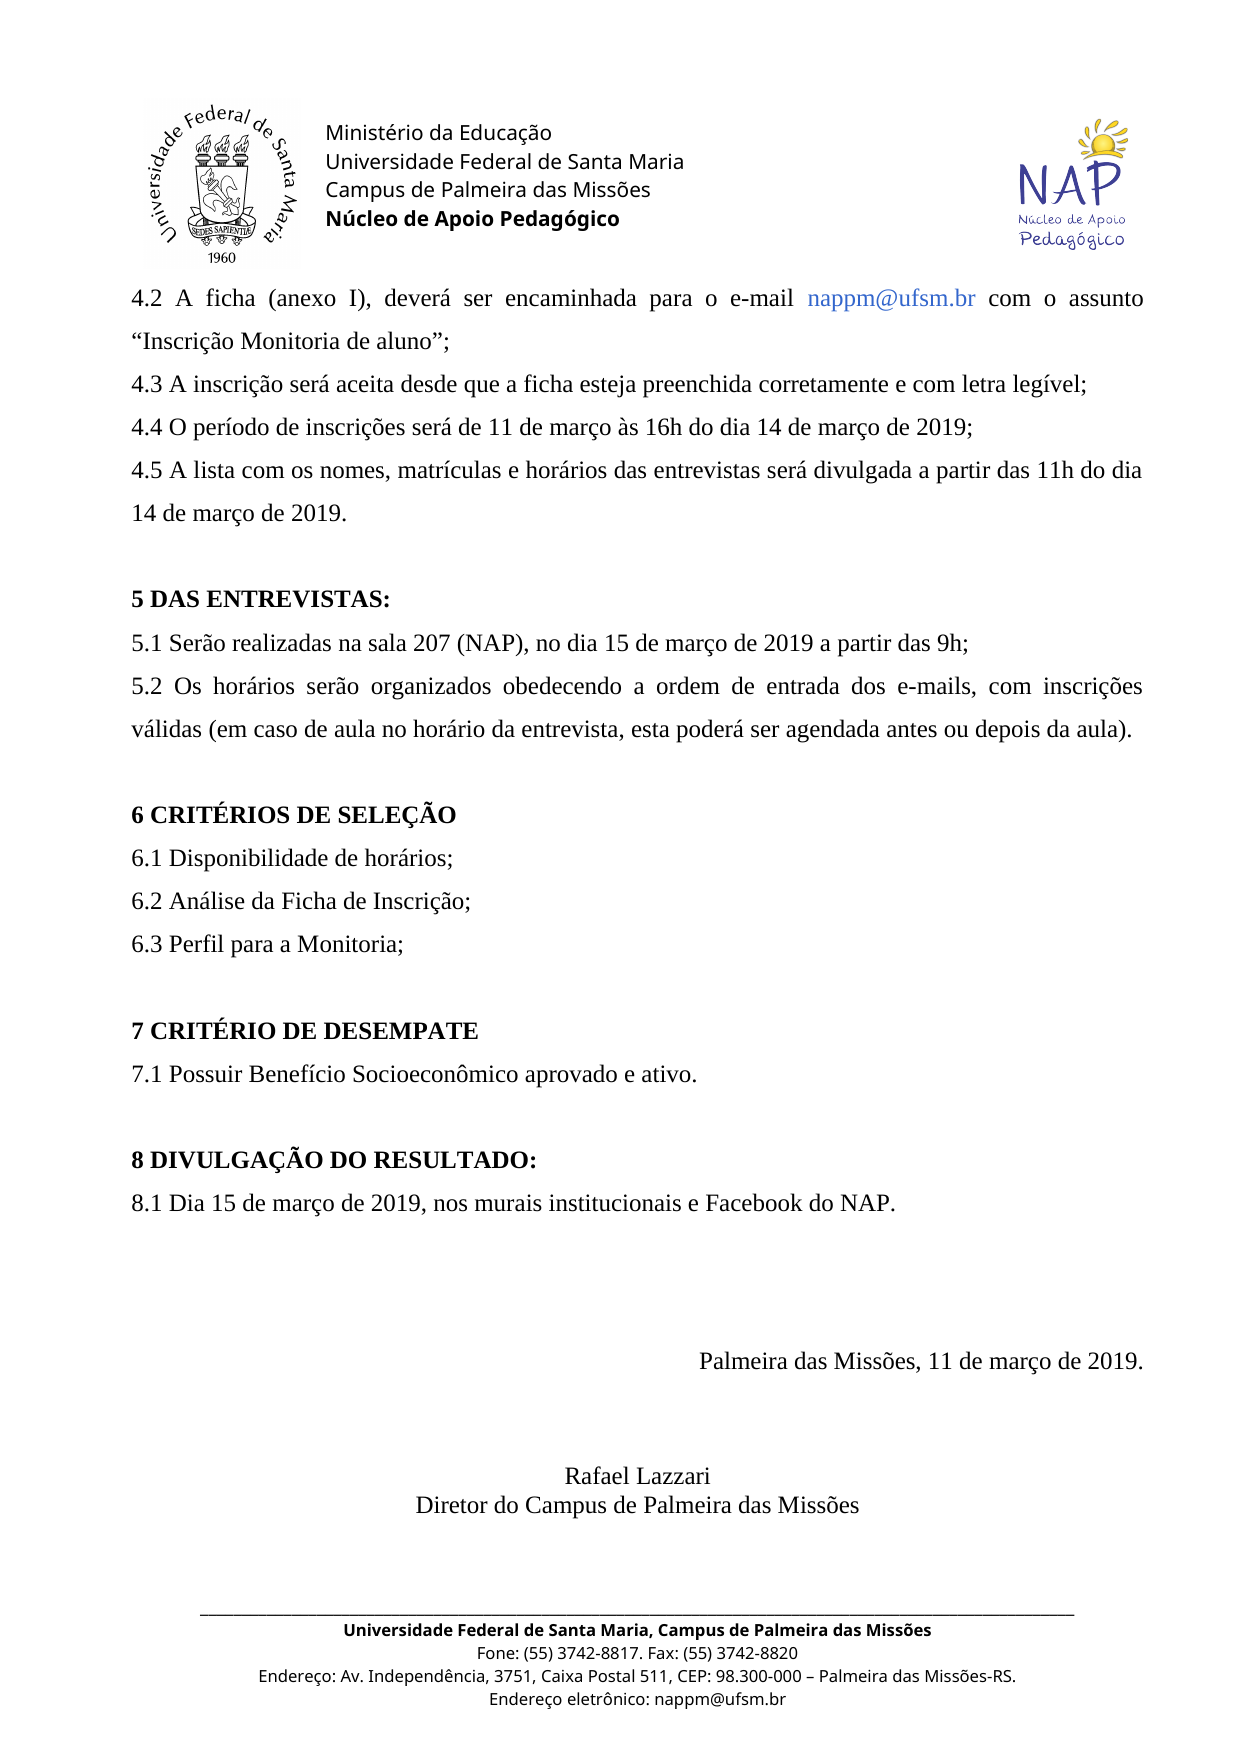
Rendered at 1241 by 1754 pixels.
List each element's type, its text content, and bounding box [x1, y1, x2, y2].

subtitle 7 CRITÉRIO DE DESEMPATE [131, 1016, 1144, 1044]
text 4.4 O período de inscrições será de 11 de março às 16h do dia 14 de março de 2019; [131, 412, 1144, 441]
subtitle Palmeira das Missões, 11 de março de 2019. [131, 1346, 1144, 1375]
text 6.1 Disponibilidade de horários; [131, 843, 1144, 872]
text 7.1 Possuir Benefício Socioeconômico aprovado e ativo. [131, 1059, 1144, 1088]
text 4.2 A ficha (anexo I), deverá ser encaminhada para o e-mail nappm@ufsm.br com o assunto “Inscrição Monitoria de aluno”; [131, 202, 1144, 354]
picture [1018, 118, 1129, 250]
text 4.5 A lista com os nomes, matrículas e horários das entrevistas será divulgada a partir das 11h do dia 14 de março de 2019. [131, 455, 1144, 527]
text Diretor do Campus de Palmeira das Missões [131, 1490, 1144, 1519]
text 5.2 Os horários serão organizados obedecendo a ordem de entrada dos e-mails, com inscrições válidas (em caso de aula no horário da entrevista, esta poderá ser agendada antes ou depois da aula). [131, 671, 1144, 743]
text Rafael Lazzari [131, 1461, 1144, 1490]
subtitle 8 DIVULGAÇÃO DO RESULTADO: [131, 1145, 1144, 1174]
text 5.1 Serão realizadas na sala 207 (NAP), no dia 15 de março de 2019 a partir das 9h; [131, 628, 1144, 656]
text 6.3 Perfil para a Monitoria; [131, 929, 1144, 958]
text 8.1 Dia 15 de março de 2019, nos murais institucionais e Facebook do NAP. [131, 1188, 1144, 1217]
subtitle 5 DAS ENTREVISTAS: [131, 584, 1144, 613]
text 4.3 A inscrição será aceita desde que a ficha esteja preenchida corretamente e com letra legível; [131, 369, 1144, 398]
subtitle 6 CRITÉRIOS DE SELEÇÃO [131, 800, 1144, 829]
text 6.2 Análise da Ficha de Inscrição; [131, 886, 1144, 915]
